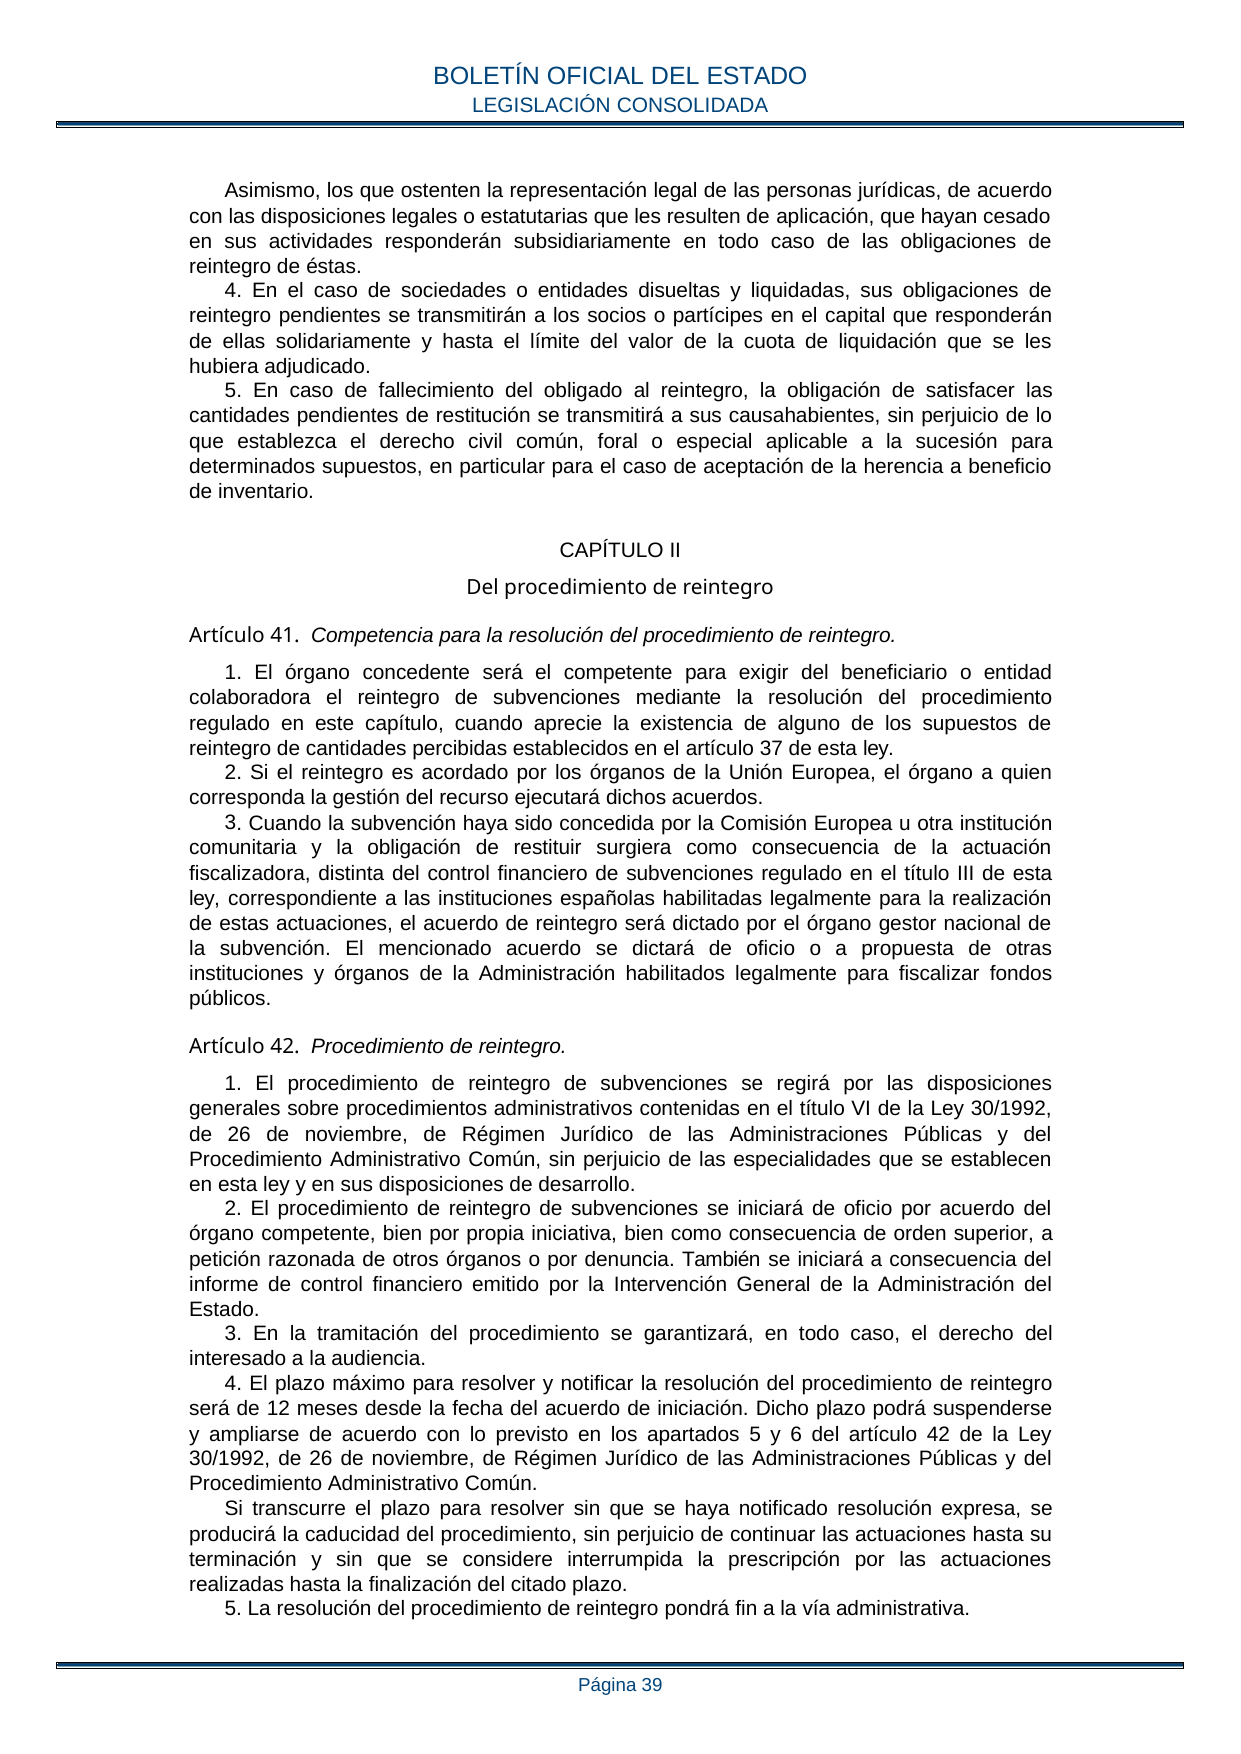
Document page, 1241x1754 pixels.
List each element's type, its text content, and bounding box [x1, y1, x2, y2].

text órgano competente, bien por propia iniciativa, bien como consecuencia de orden superior, a [189, 1216, 1076, 1246]
text reintegro de éstas. [189, 253, 1076, 278]
text 2. El procedimiento de reintegro de subvenciones se iniciará de oficio por acuerdo del [224, 1191, 1076, 1216]
text de estas actuaciones, el acuerdo de reintegro será dictado por el órgano gestor nacional de [189, 911, 1076, 936]
picture [57, 1663, 1183, 1668]
text . Cuando la subvención haya sido concedida por la Comisión Europea u otra institución [261, 811, 1076, 831]
text interesado a la audiencia. [189, 1341, 451, 1371]
text LEGISLACIÓN CONSOLIDADA [472, 89, 793, 118]
text . En la tramitación del procedimiento se garantizará, en todo caso, el derecho del [236, 1316, 1076, 1346]
text 5. La resolución del procedimiento de reintegro pondrá fin a la vía administrativa. [224, 1591, 995, 1621]
text determinados supuestos, en particular para el caso de aceptación de la herencia a beneficio [189, 453, 1076, 478]
text que establezca el derecho civil común, foral o especial aplicable a la sucesión para [189, 428, 1076, 453]
text petición razonada de otros órganos o por denuncia. También se iniciará a consecuencia del [189, 1246, 1076, 1271]
text Asimismo, los que ostenten la representación legal de las personas jurídicas, de acuerdo [224, 173, 1076, 203]
text 3 [224, 1316, 236, 1341]
text será de 12 meses desde la fecha del acuerdo de iniciación. Dicho plazo podrá suspenderse [189, 1391, 1076, 1421]
text de 26 de noviembre, de Régimen Jurídico de las Administraciones Públicas y del [189, 1121, 1076, 1146]
text regulado en este capítulo, cuando aprecie la existencia de alguno de los supuestos de [189, 711, 1076, 736]
text en esta ley y en sus disposiciones de desarrollo. [189, 1171, 1076, 1196]
text reintegro de cantidades percibidas establecidos en el artículo 37 de esta ley. [189, 736, 1076, 761]
text Artículo 41. Competencia para la resolución del procedimiento de reintegro. [189, 619, 925, 649]
text ley, correspondiente a las instituciones españolas habilitadas legalmente para la realización [189, 886, 1076, 911]
text fiscalizadora, distinta del control financiero de subvenciones regulado en el título III de esta [189, 861, 1076, 886]
text de inventario. [189, 478, 1076, 503]
text 4 [224, 273, 236, 298]
text 2 [224, 756, 236, 781]
text 3 [224, 806, 261, 831]
text . El órgano concedente será el competente para exigir del beneficiario o entidad [236, 656, 1076, 681]
text corresponda la gestión del recurso ejecutará dichos acuerdos. [189, 781, 1076, 811]
text 3 [189, 1441, 201, 1466]
text . El plazo máximo para resolver y notificar la resolución del procedimiento de reintegro [236, 1366, 1076, 1391]
text 4 [224, 1366, 236, 1391]
text instituciones y órganos de la Administración habilitados legalmente para fiscalizar fondos [189, 961, 1076, 986]
text de ellas solidariamente y hasta el límite del valor de la cuota de liquidación que se les [189, 328, 1076, 353]
text terminación y sin que se considere interrumpida la prescripción por las actuaciones [189, 1546, 1076, 1571]
text realizadas hasta la finalización del citado plazo. [189, 1571, 1076, 1596]
picture [57, 122, 1183, 127]
text CAPÍTULO II [559, 534, 706, 563]
text producirá la caducidad del procedimiento, sin perjuicio de continuar las actuaciones hasta su [189, 1521, 1076, 1546]
text en sus actividades responderán subsidiariamente en todo caso de las obligaciones de [189, 228, 1076, 253]
text Del procedimiento de reintegro [466, 571, 799, 600]
text Página 39 [578, 1670, 687, 1697]
text . Si el reintegro es acordado por los órganos de la Unión Europea, el órgano a quien [236, 756, 1076, 781]
text Si transcurre el plazo para resolver sin que se haya notificado resolución expresa, se [224, 1491, 1076, 1521]
text reintegro pendientes se transmitirán a los socios o partícipes en el capital que responderán [189, 298, 1076, 328]
text 1 [224, 656, 236, 681]
text Procedimiento Administrativo Común, sin perjuicio de las especialidades que se establecen [189, 1146, 1076, 1171]
text colaboradora el reintegro de subvenciones mediante la resolución del procedimiento [189, 681, 1076, 711]
text . En el caso de sociedades o entidades disueltas y liquidadas, sus obligaciones de [236, 273, 1076, 298]
text 1. El procedimiento de reintegro de subvenciones se regirá por las disposiciones [224, 1066, 1076, 1091]
text 0/1992, de 26 de noviembre, de Régimen Jurídico de las Administraciones Públicas y del [201, 1441, 1076, 1471]
text . En caso de fallecimiento del obligado al reintegro, la obligación de satisfacer las [236, 373, 1076, 398]
text con las disposiciones legales o estatutarias que les resulten de aplicación, que hayan cesado [189, 203, 1076, 228]
text Artículo 42. Procedimiento de reintegro. [189, 1029, 595, 1059]
text comunitaria y la obligación de restituir surgiera como consecuencia de la actuación [189, 831, 1076, 861]
text Estado. [189, 1296, 1076, 1321]
text y ampliarse de acuerdo con lo previsto en los apartados 5 y 6 del artículo 42 de la Ley [189, 1421, 1076, 1441]
text informe de control financiero emitido por la Intervención General de la Administración del [189, 1271, 1076, 1296]
text la subvención. El mencionado acuerdo se dictará de oficio o a propuesta de otras [189, 936, 1076, 961]
text públicos. [189, 986, 1076, 1011]
text Procedimiento Administrativo Común. [189, 1466, 562, 1496]
text hubiera adjudicado. [189, 353, 1076, 378]
text cantidades pendientes de restitución se transmitirá a sus causahabientes, sin perjuicio de lo [189, 398, 1076, 428]
text 5 [224, 373, 236, 398]
text generales sobre procedimientos administrativos contenidas en el título VI de la Ley 30/1992, [189, 1091, 1076, 1121]
text BOLETÍN OFICIAL DEL ESTADO [433, 56, 832, 92]
